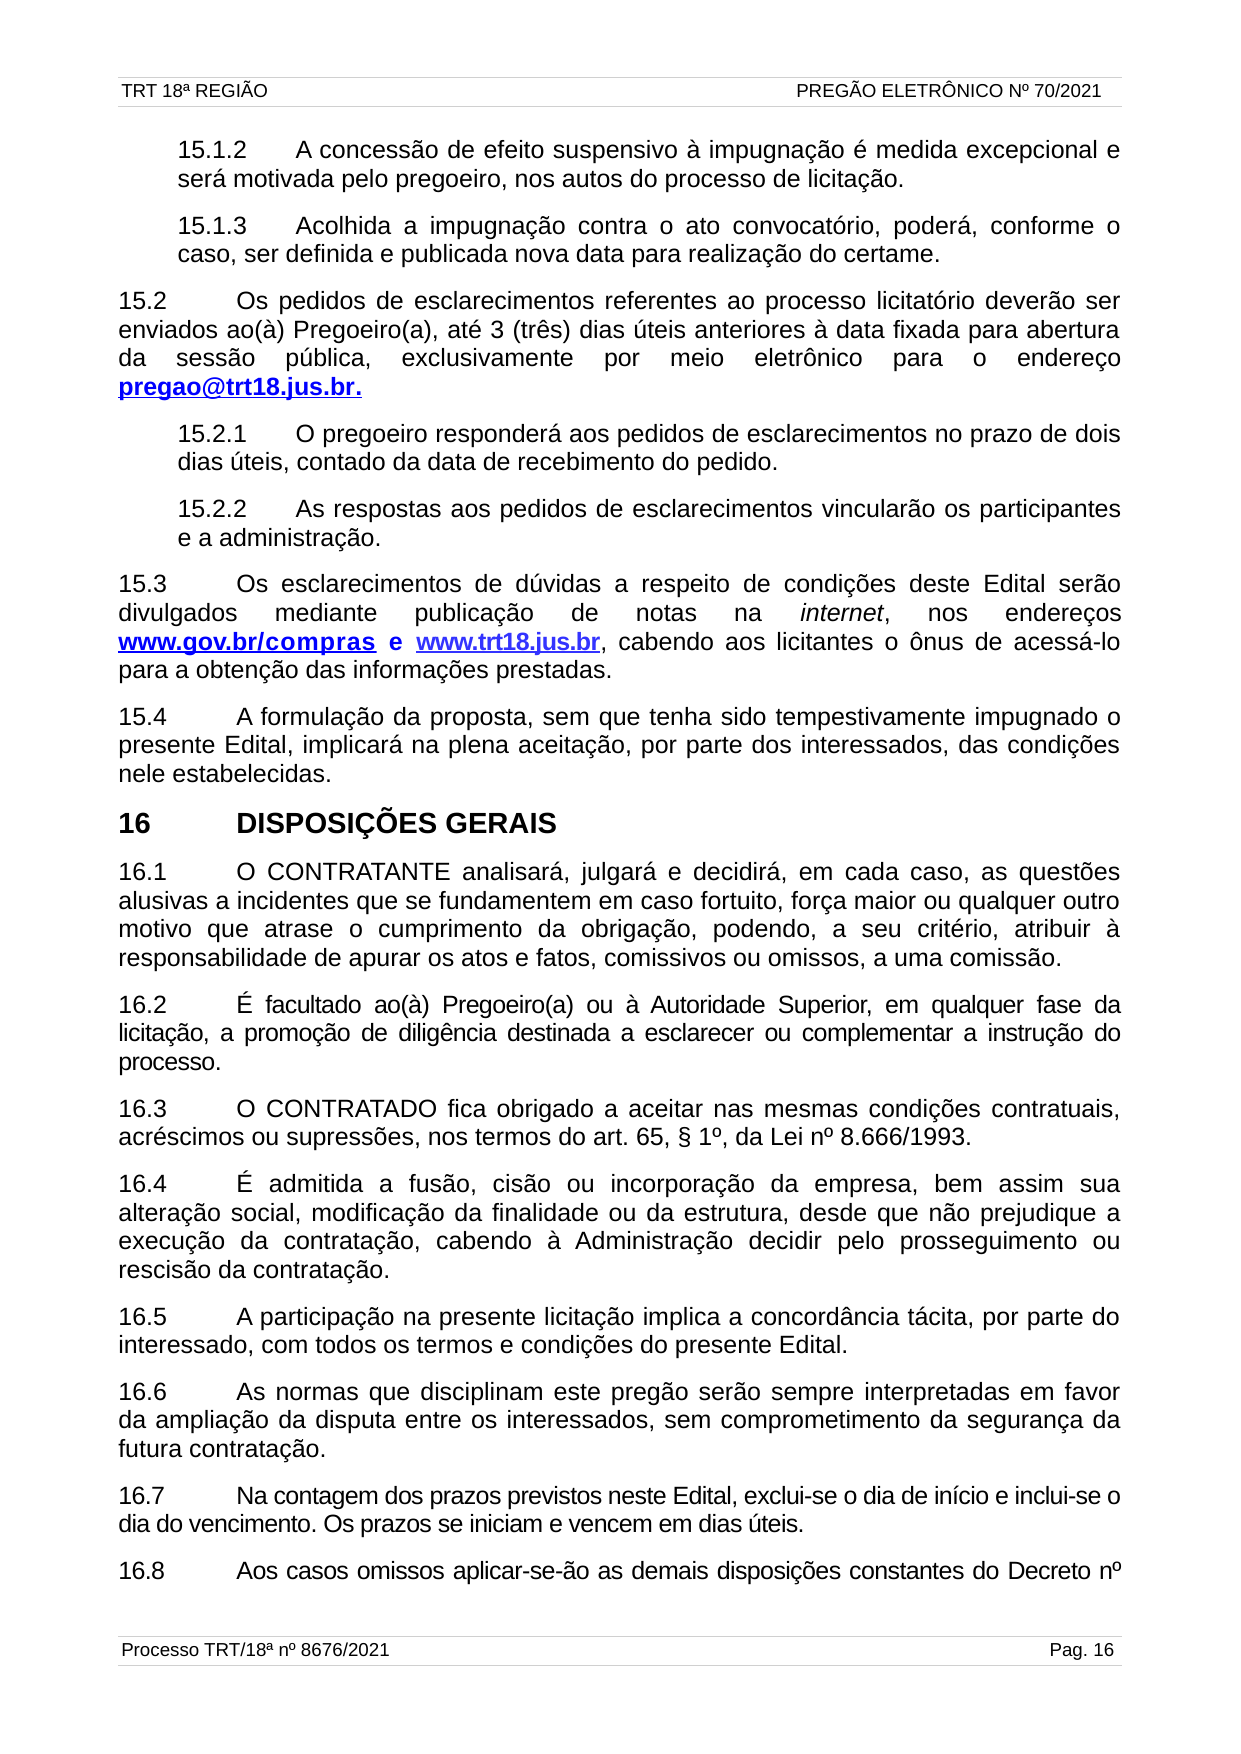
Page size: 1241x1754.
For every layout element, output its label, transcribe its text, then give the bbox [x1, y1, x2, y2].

text 16.7 Na contagem dos prazos previstos neste Edital, exclui-se o dia de início e inclui-se o dia do vencimento. Os prazos se iniciam e vencem em dias úteis. [118, 1481, 1122, 1538]
text 15.1.3 Acolhida a impugnação contra o ato convocatório, poderá, conforme o caso, ser definida e publicada nova data para realização do certame. [177, 211, 1122, 268]
text 16.4 É admitida a fusão, cisão ou incorporação da empresa, bem assim sua alteração social, modificação da finalidade ou da estrutura, desde que não prejudique a execução da contratação, cabendo à Administração decidir pelo prosseguimento ou rescisão da contratação. [118, 1169, 1122, 1284]
text 16.2 É facultado ao(à) Pregoeiro(a) ou à Autoridade Superior, em qualquer fase da licitação, a promoção de diligência destinada a esclarecer ou complementar a instrução do processo. [118, 990, 1122, 1076]
text 15.2.2 As respostas aos pedidos de esclarecimentos vincularão os participantes e a administração. [177, 494, 1122, 551]
text 15.3 Os esclarecimentos de dúvidas a respeito de condições deste Edital serão divulgados mediante publicação de notas na internet, nos endereços www.gov.br/compras e www.trt18.jus.br, cabendo aos licitantes o ônus de acessá-lo para a obtenção das informações prestadas. [118, 569, 1122, 684]
text 16.8 Aos casos omissos aplicar-se-ão as demais disposições constantes do Decreto nº [118, 1556, 1122, 1585]
text 15.2.1 O pregoeiro responderá aos pedidos de esclarecimentos no prazo de dois dias úteis, contado da data de recebimento do pedido. [177, 419, 1122, 476]
text 16.5 A participação na presente licitação implica a concordância tácita, por parte do interessado, com todos os termos e condições do presente Edital. [118, 1302, 1122, 1359]
text 15.4 A formulação da proposta, sem que tenha sido tempestivamente impugnado o presente Edital, implicará na plena aceitação, por parte dos interessados, das condições nele estabelecidas. [118, 702, 1122, 788]
text 16.1 O CONTRATANTE analisará, julgará e decidirá, em cada caso, as questões alusivas a incidentes que se fundamentem em caso fortuito, força maior ou qualquer outro motivo que atrase o cumprimento da obrigação, podendo, a seu critério, atribuir à responsabilidade de apurar os atos e fatos, comissivos ou omissos, a uma comissão. [118, 857, 1122, 972]
text 15.1.2 A concessão de efeito suspensivo à impugnação é medida excepcional e será motivada pelo pregoeiro, nos autos do processo de licitação. [177, 136, 1122, 193]
text 15.2 Os pedidos de esclarecimentos referentes ao processo licitatório deverão ser enviados ao(à) Pregoeiro(a), até 3 (três) dias úteis anteriores à data fixada para abertura da sessão pública, exclusivamente por meio eletrônico para o endereço pregao@trt18.jus.br. [118, 286, 1122, 401]
text 16 DISPOSIÇÕES GERAIS [118, 806, 1122, 839]
text 16.3 O CONTRATADO fica obrigado a aceitar nas mesmas condições contratuais, acréscimos ou supressões, nos termos do art. 65, § 1º, da Lei nº 8.666/1993. [118, 1094, 1122, 1151]
text 16.6 As normas que disciplinam este pregão serão sempre interpretadas em favor da ampliação da disputa entre os interessados, sem comprometimento da segurança da futura contratação. [118, 1377, 1122, 1463]
